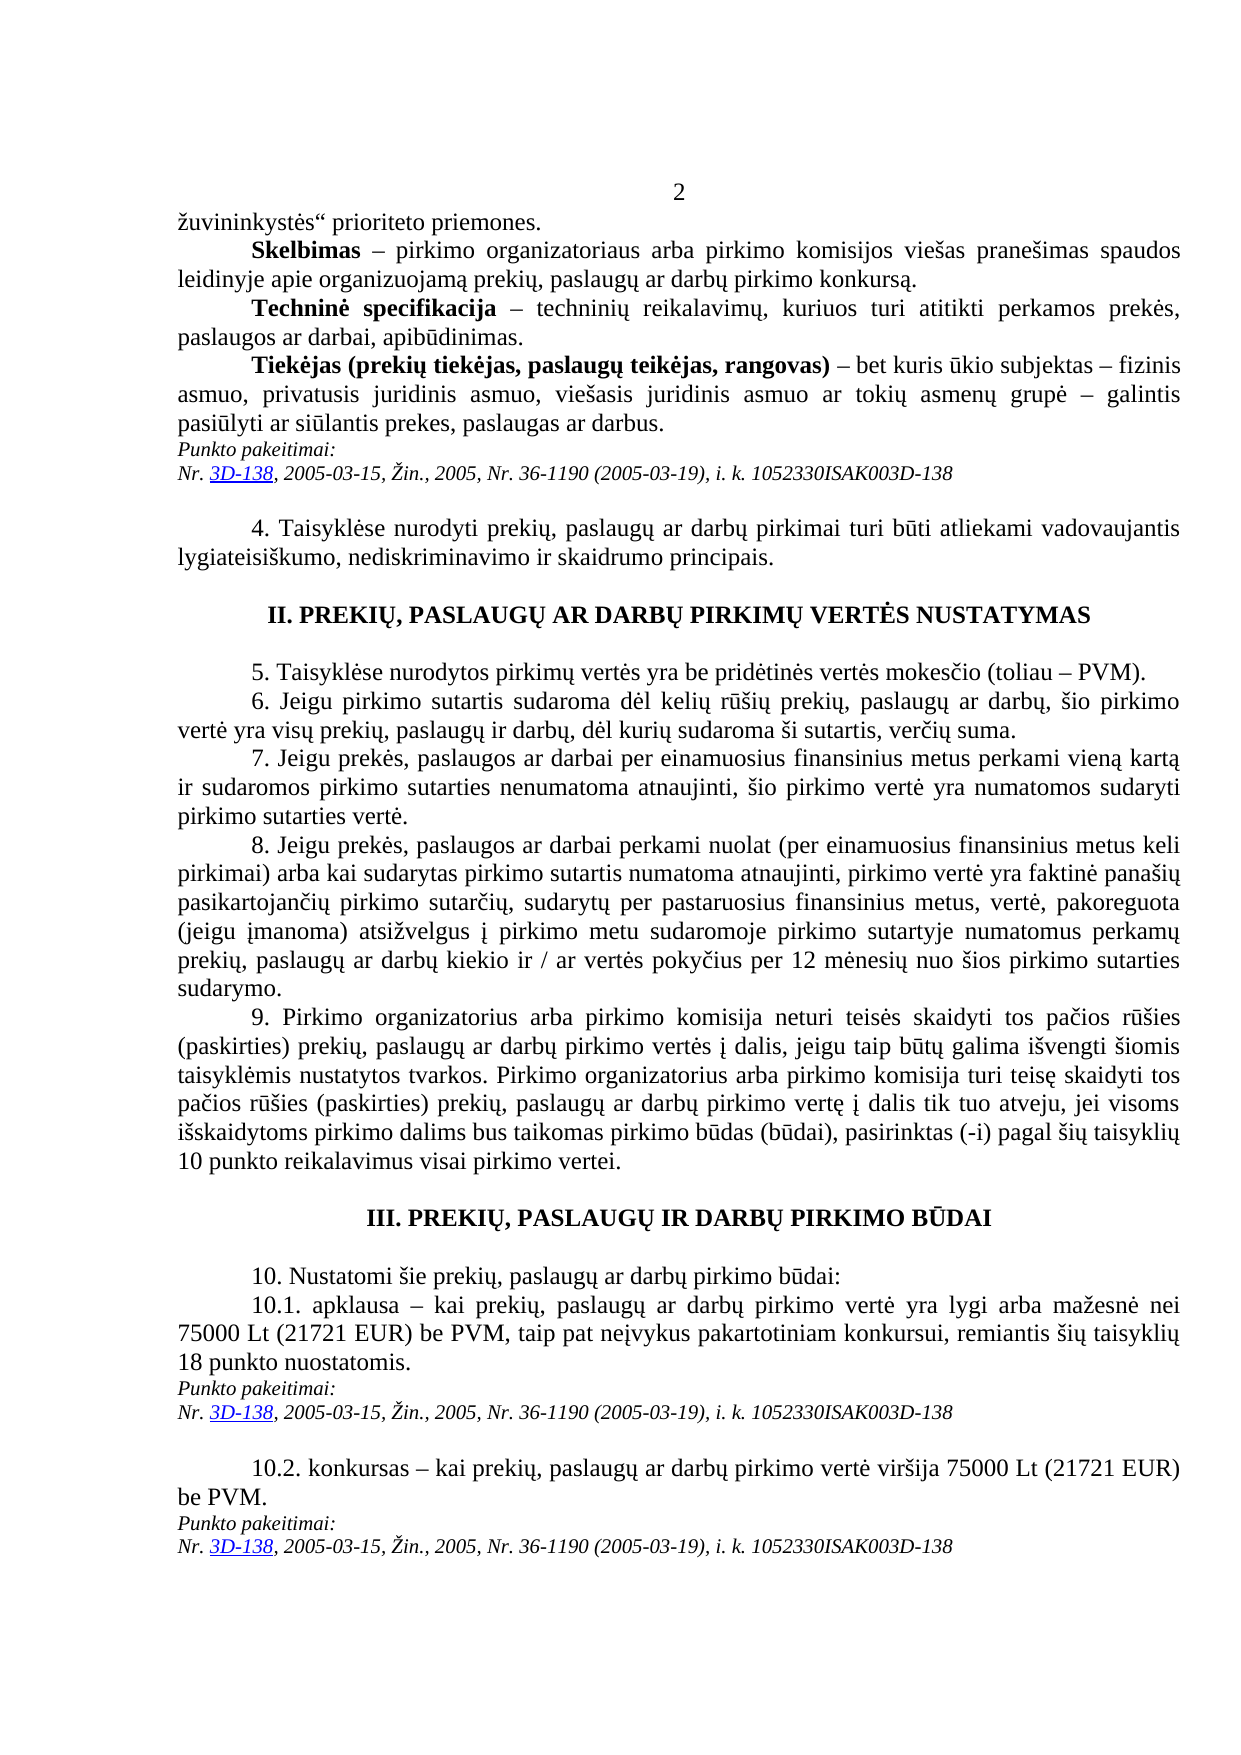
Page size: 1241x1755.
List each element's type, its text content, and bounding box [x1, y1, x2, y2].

text 10.1. apklausa – kai prekių, paslaugų ar darbų pirkimo vertė yra lygi arba mažesnė nei 75000 Lt (21721 EUR) be PVM, taip pat neįvykus pakartotiniam konkursui, remiantis šių taisyklių 18 punkto nuostatomis. [177, 1290, 1181, 1376]
text Nr. 3D-138, 2005-03-15, Žin., 2005, Nr. 36-1190 (2005-03-19), i. k. 1052330ISAK003D-138 [177, 461, 1181, 485]
text II. PREKIŲ, PASLAUGŲ AR DARBŲ PIRKIMŲ VERTĖS NUSTATYMAS [177, 600, 1181, 628]
text Punkto pakeitimai: [177, 437, 1181, 461]
text žuvininkystės“ prioriteto priemones. [177, 207, 1181, 235]
text 7. Jeigu prekės, paslaugos ar darbai per einamuosius finansinius metus perkami vieną kartą ir sudaromos pirkimo sutarties nenumatoma atnaujinti, šio pirkimo vertė yra numatomos sudaryti pirkimo sutarties vertė. [177, 743, 1181, 830]
text III. PREKIŲ, PASLAUGŲ IR DARBŲ PIRKIMO BŪDAI [177, 1203, 1181, 1232]
text Punkto pakeitimai: [177, 1510, 1181, 1534]
text 5. Taisyklėse nurodytos pirkimų vertės yra be pridėtinės vertės mokesčio (toliau – PVM). [177, 657, 1181, 686]
text 8. Jeigu prekės, paslaugos ar darbai perkami nuolat (per einamuosius finansinius metus keli pirkimai) arba kai sudarytas pirkimo sutartis numatoma atnaujinti, pirkimo vertė yra faktinė panašių pasikartojančių pirkimo sutarčių, sudarytų per pastaruosius finansinius metus, vertė, pakoreguota (jeigu įmanoma) atsižvelgus į pirkimo metu sudaromoje pirkimo sutartyje numatomus perkamų prekių, paslaugų ar darbų kiekio ir / ar vertės pokyčius per 12 mėnesių nuo šios pirkimo sutarties sudarymo. [177, 830, 1181, 1002]
text 10.2. konkursas – kai prekių, paslaugų ar darbų pirkimo vertė viršija 75000 Lt (21721 EUR) be PVM. [177, 1453, 1181, 1510]
text Techninė specifikacija – techninių reikalavimų, kuriuos turi atitikti perkamos prekės, paslaugos ar darbai, apibūdinimas. [177, 293, 1181, 350]
text Tiekėjas (prekių tiekėjas, paslaugų teikėjas, rangovas) – bet kuris ūkio subjektas – fizinis asmuo, privatusis juridinis asmuo, viešasis juridinis asmuo ar tokių asmenų grupė – galintis pasiūlyti ar siūlantis prekes, paslaugas ar darbus. [177, 350, 1181, 437]
text Nr. 3D-138, 2005-03-15, Žin., 2005, Nr. 36-1190 (2005-03-19), i. k. 1052330ISAK003D-138 [177, 1534, 1181, 1558]
text 9. Pirkimo organizatorius arba pirkimo komisija neturi teisės skaidyti tos pačios rūšies (paskirties) prekių, paslaugų ar darbų pirkimo vertės į dalis, jeigu taip būtų galima išvengti šiomis taisyklėmis nustatytos tvarkos. Pirkimo organizatorius arba pirkimo komisija turi teisę skaidyti tos pačios rūšies (paskirties) prekių, paslaugų ar darbų pirkimo vertę į dalis tik tuo atveju, jei visoms išskaidytoms pirkimo dalims bus taikomas pirkimo būdas (būdai), pasirinktas (-i) pagal šių taisyklių 10 punkto reikalavimus visai pirkimo vertei. [177, 1002, 1181, 1175]
text 6. Jeigu pirkimo sutartis sudaroma dėl kelių rūšių prekių, paslaugų ar darbų, šio pirkimo vertė yra visų prekių, paslaugų ir darbų, dėl kurių sudaroma ši sutartis, verčių suma. [177, 686, 1181, 743]
text Punkto pakeitimai: [177, 1376, 1181, 1400]
text Skelbimas – pirkimo organizatoriaus arba pirkimo komisijos viešas pranešimas spaudos leidinyje apie organizuojamą prekių, paslaugų ar darbų pirkimo konkursą. [177, 235, 1181, 293]
text 10. Nustatomi šie prekių, paslaugų ar darbų pirkimo būdai: [177, 1261, 1181, 1290]
text 4. Taisyklėse nurodyti prekių, paslaugų ar darbų pirkimai turi būti atliekami vadovaujantis lygiateisiškumo, nediskriminavimo ir skaidrumo principais. [177, 513, 1181, 571]
text Nr. 3D-138, 2005-03-15, Žin., 2005, Nr. 36-1190 (2005-03-19), i. k. 1052330ISAK003D-138 [177, 1400, 1181, 1424]
